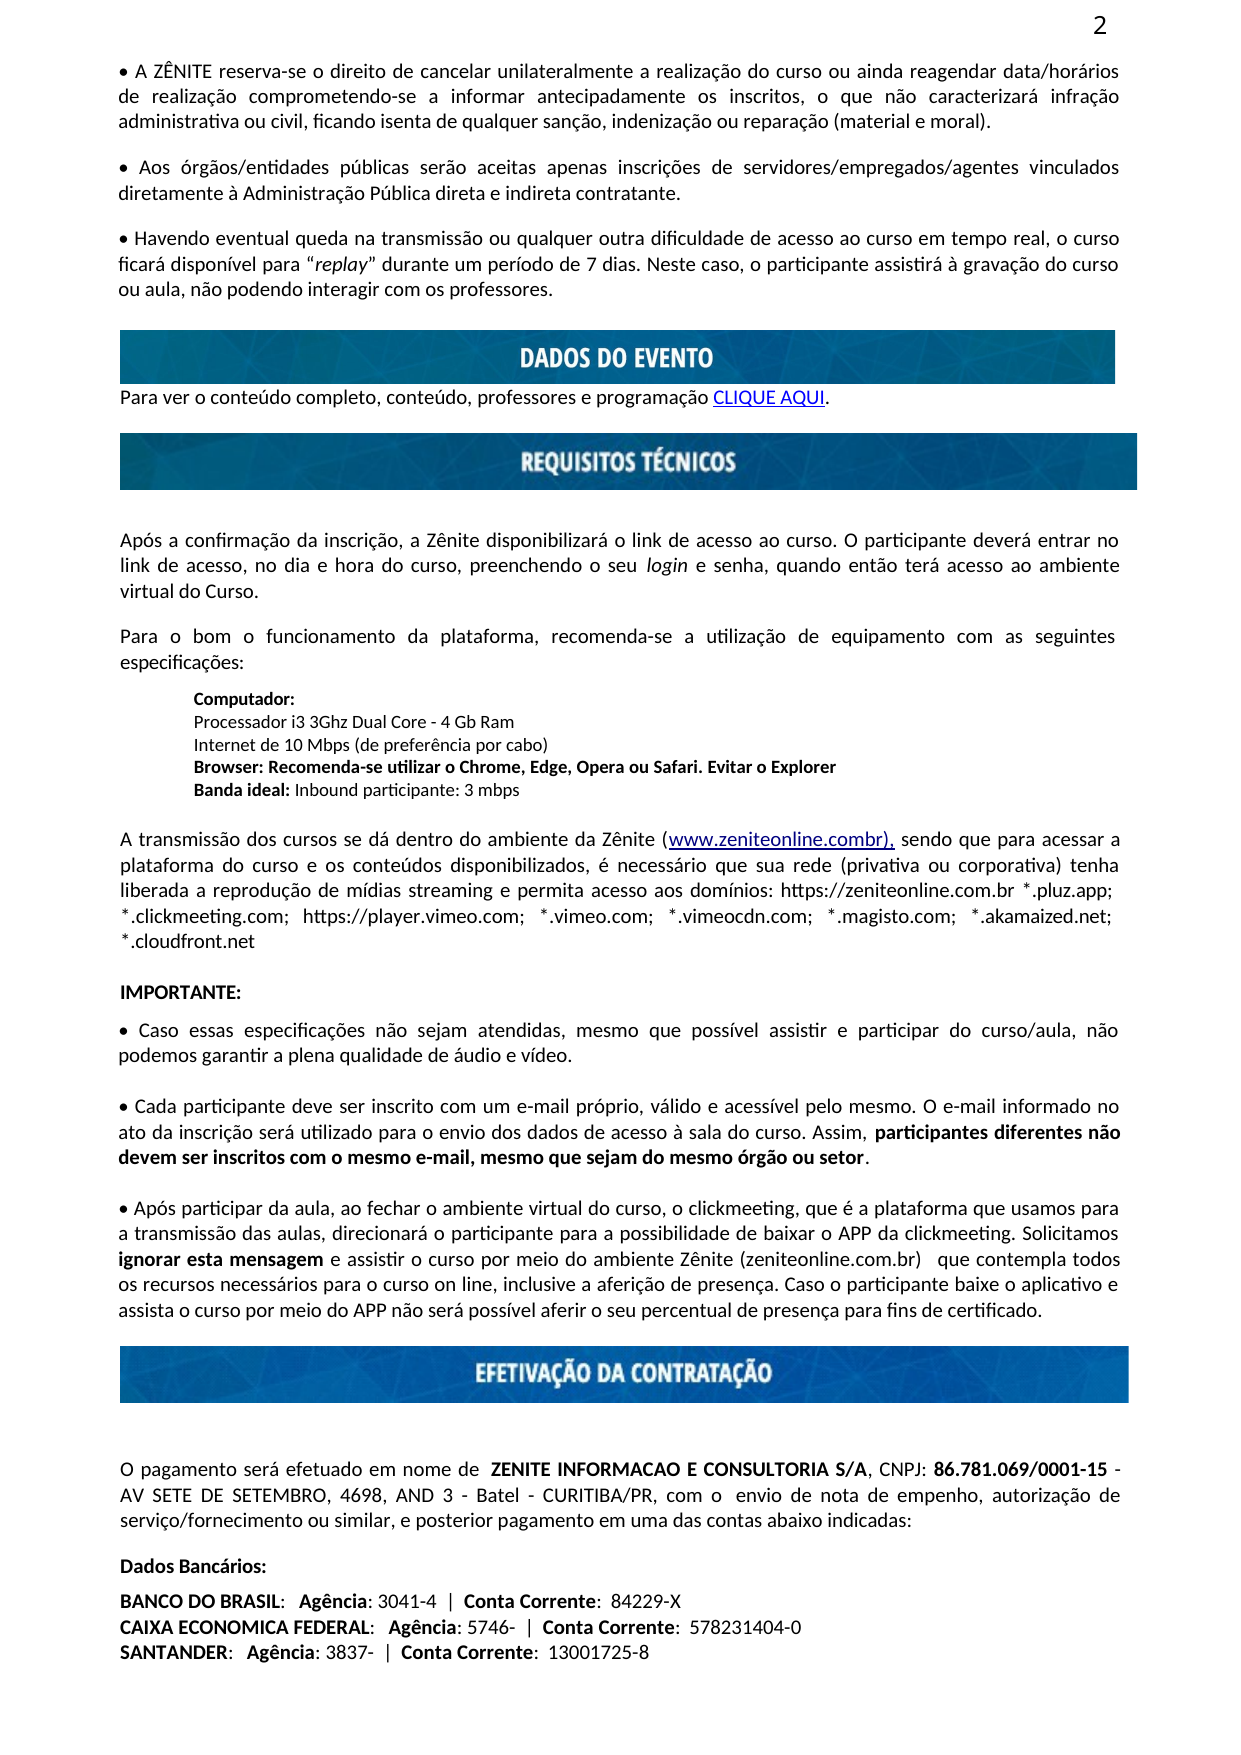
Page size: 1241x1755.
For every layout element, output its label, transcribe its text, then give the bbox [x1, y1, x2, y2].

list Aos órgãos/entidades públicas serão aceitas apenas inscrições de servidores/empregados/agentes vinculados diretamente à Administração Pública direta e indireta contratante. [118, 154, 1121, 205]
subtitle IMPORTANTE: [120, 979, 1137, 1004]
text 2 [118, 8, 1108, 42]
text Processador i3 3Ghz Dual Core - 4 Gb Ram Internet de 10 Mbps (de preferência por cabo) [194, 710, 575, 756]
text BANCO DO BRASIL: Agência: 3041-4 | Conta Corrente: 84229-X [120, 1588, 1137, 1614]
list Após participar da aula, ao fechar o ambiente virtual do curso, o clickmeeting, que é a plataforma que usamos para a transmissão das aulas, direcionará o participante para a possibilidade de baixar o APP da clickmeeting. Solicitamos ignorar esta mensagem e assistir o curso por meio do ambiente Zênite (zeniteonline.com.br) que contempla todos os recursos necessários para o curso on line, inclusive a aferição de presença. Caso o participante baixe o aplicativo e assista o curso por meio do APP não será possível aferir o seu percentual de presença para fins de certificado. [118, 1195, 1121, 1322]
text *.cloudfront.net [120, 928, 1137, 954]
text SANTANDER: Agência: 3837- | Conta Corrente: 13001725-8 [120, 1639, 1137, 1665]
text CAIXA ECONOMICA FEDERAL: Agência: 5746- | Conta Corrente: 578231404-0 [120, 1614, 1137, 1639]
text Para o bom o funcionamento da plataforma, recomenda-se a utilização de equipamento com as seguintes especificações: [120, 624, 1121, 674]
text Computador: [194, 687, 1137, 710]
text *.clickmeeting.com; https://player.vimeo.com; *.vimeo.com; *.vimeocdn.com; *.magisto.com; *.akamaized.net; [120, 903, 1137, 928]
list Caso essas especificações não sejam atendidas, mesmo que possível assistir e participar do curso/aula, não podemos garantir a plena qualidade de áudio e vídeo. [118, 1017, 1121, 1068]
text Para ver o conteúdo completo, conteúdo, professores e programação CLIQUE AQUI. [120, 338, 1137, 409]
subtitle Dados Bancários: [120, 1553, 1137, 1578]
list Havendo eventual queda na transmissão ou qualquer outra dificuldade de acesso ao curso em tempo real, o curso ficará disponível para “replay” durante um período de 7 dias. Neste caso, o participante assistirá à gravação do curso ou aula, não podendo interagir com os professores. [118, 226, 1121, 302]
text A transmissão dos cursos se dá dentro do ambiente da Zênite (www.zeniteonline.combr), sendo que para acessar a plataforma do curso e os conteúdos disponibilizados, é necessário que sua rede (privativa ou corporativa) tenha liberada a reprodução de mídias streaming e permita acesso aos domínios: https://zeniteonline.com.br *.pluz.app; [120, 827, 1121, 903]
text O pagamento será efetuado em nome de ZENITE INFORMACAO E CONSULTORIA S/A, CNPJ: 86.781.069/0001-15 - AV SETE DE SETEMBRO, 4698, AND 3 - Batel - CURITIBA/PR, com o envio de nota de empenho, autorização de serviço/fornecimento ou similar, e posterior pagamento em uma das contas abaixo indicadas: [120, 1456, 1121, 1533]
text Após a confirmação da inscrição, a Zênite disponibilizará o link de acesso ao curso. O participante deverá entrar no link de acesso, no dia e hora do curso, preenchendo o seu login e senha, quando então terá acesso ao ambiente virtual do Curso. [120, 527, 1121, 603]
text Browser: Recomenda-se utilizar o Chrome, Edge, Opera ou Safari. Evitar o Explorer Banda ideal: Inbound participante: 3 mbps [194, 756, 879, 802]
list Cada participante deve ser inscrito com um e-mail próprio, válido e acessível pelo mesmo. O e-mail informado no ato da inscrição será utilizado para o envio dos dados de acesso à sala do curso. Assim, participantes diferentes não devem ser inscritos com o mesmo e-mail, mesmo que sejam do mesmo órgão ou setor. [118, 1093, 1121, 1170]
list A ZÊNITE reserva-se o direito de cancelar unilateralmente a realização do curso ou ainda reagendar data/horários de realização comprometendo-se a informar antecipadamente os inscritos, o que não caracterizará infração administrativa ou civil, ficando isenta de qualquer sanção, indenização ou reparação (material e moral). [118, 58, 1121, 134]
